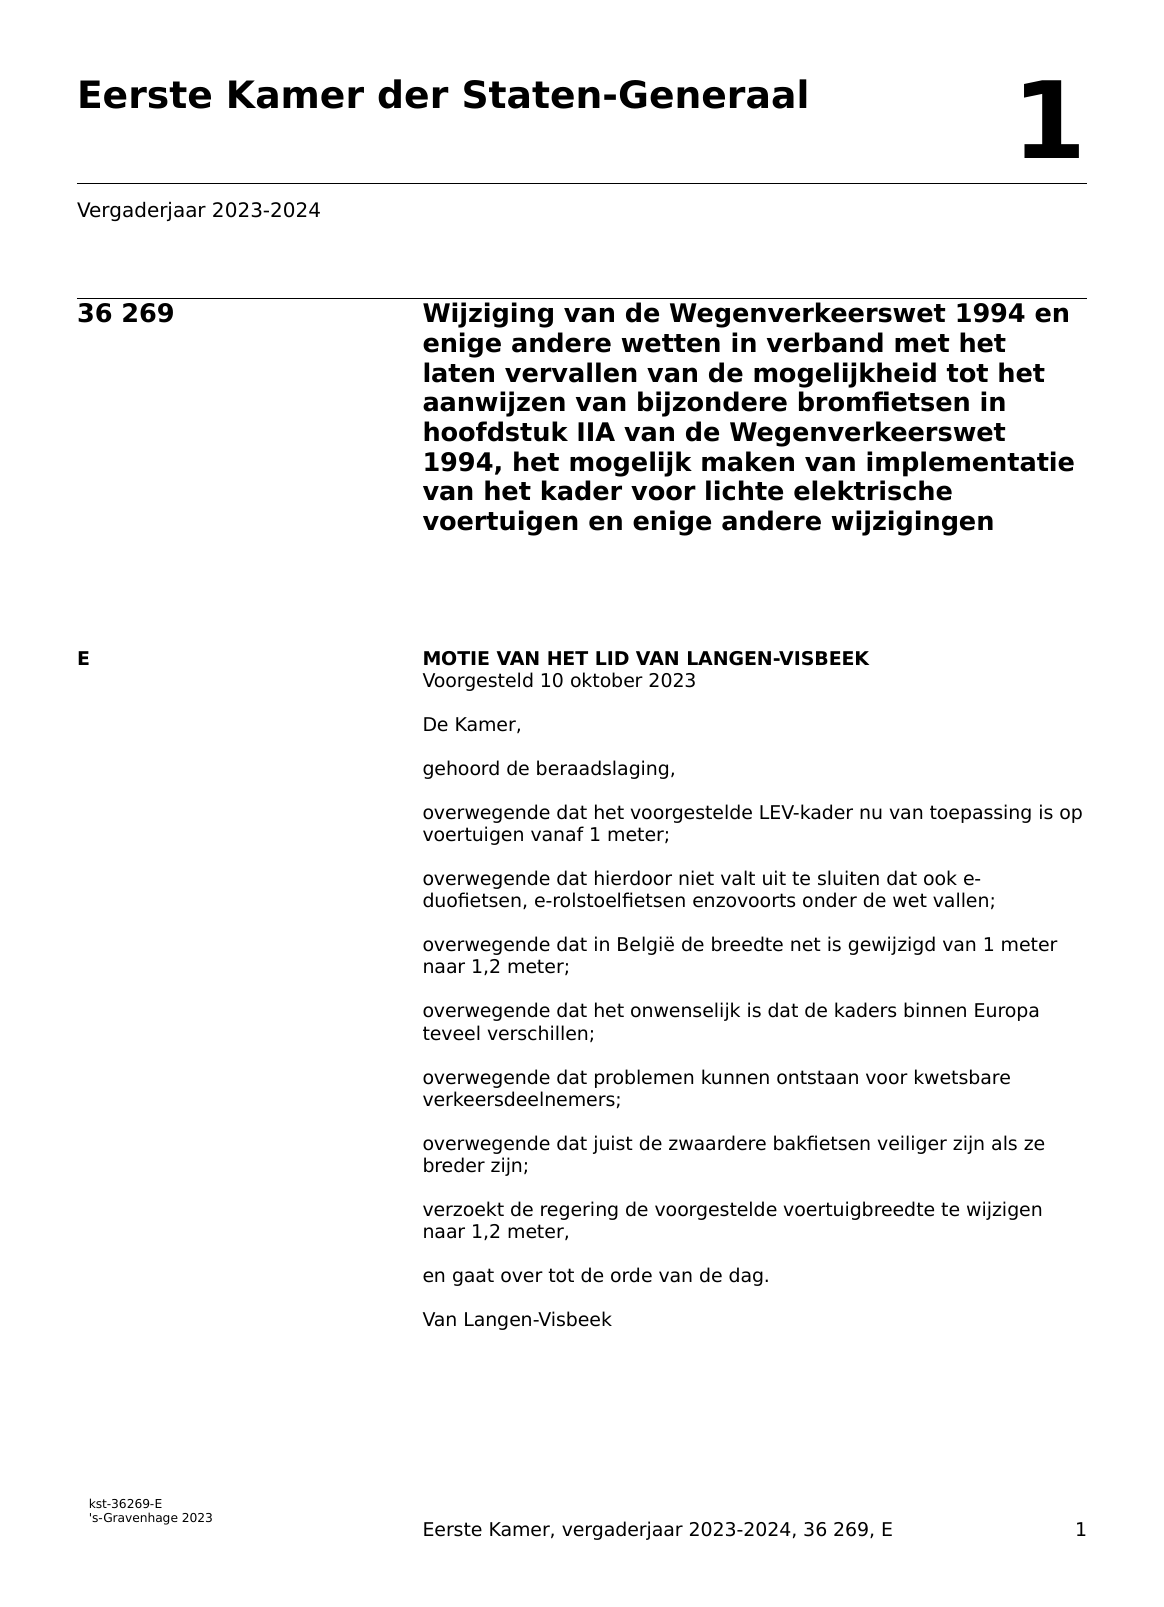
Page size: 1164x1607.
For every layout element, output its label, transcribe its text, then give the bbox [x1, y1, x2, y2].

table_header Eerste Kamer der Staten-Generaal [77, 59, 886, 183]
subtitle 36 269 Wijziging van de Wegenverkeerswet 1994 en enige andere wetten in verband met het laten vervallen van de mogelijkheid tot het aanwijzen van bijzondere bromfietsen in hoofdstuk IIA van de Wegenverkeerswet 1994, het mogelijk maken van implementatie van het kader voor lichte elektrische voertuigen en enige andere wijzigingen [77, 299, 1087, 536]
table_cell Vergaderjaar 2023-2024 [77, 184, 1087, 298]
text Van Langen-Visbeek [422, 1309, 1087, 1331]
subtitle E MOTIE VAN HET LID VAN LANGEN-VISBEEK [77, 647, 1087, 669]
text gehoord de beraadslaging, [422, 758, 1087, 780]
text overwegende dat het onwenselijk is dat de kaders binnen Europa teveel verschillen; [422, 1000, 1087, 1044]
text overwegende dat in België de breedte net is gewijzigd van 1 meter naar 1,2 meter; [422, 934, 1087, 978]
text en gaat over tot de orde van de dag. [422, 1265, 1087, 1287]
text 's-Gravenhage 2023 [88, 1511, 323, 1525]
text De Kamer, [422, 714, 1087, 736]
text overwegende dat hierdoor niet valt uit te sluiten dat ook e-duofietsen, e-rolstoelfietsen enzovoorts onder de wet vallen; [422, 868, 1087, 912]
text overwegende dat het voorgestelde LEV-kader nu van toepassing is op voertuigen vanaf 1 meter; [422, 802, 1087, 846]
text Voorgesteld 10 oktober 2023 [422, 669, 1087, 691]
text kst-36269-E [88, 1497, 323, 1511]
table_header 1 [886, 59, 1087, 183]
text overwegende dat juist de zwaardere bakfietsen veiliger zijn als ze breder zijn; [422, 1133, 1087, 1177]
text verzoekt de regering de voorgestelde voertuigbreedte te wijzigen naar 1,2 meter, [422, 1199, 1087, 1243]
text overwegende dat problemen kunnen ontstaan voor kwetsbare verkeersdeelnemers; [422, 1067, 1087, 1111]
